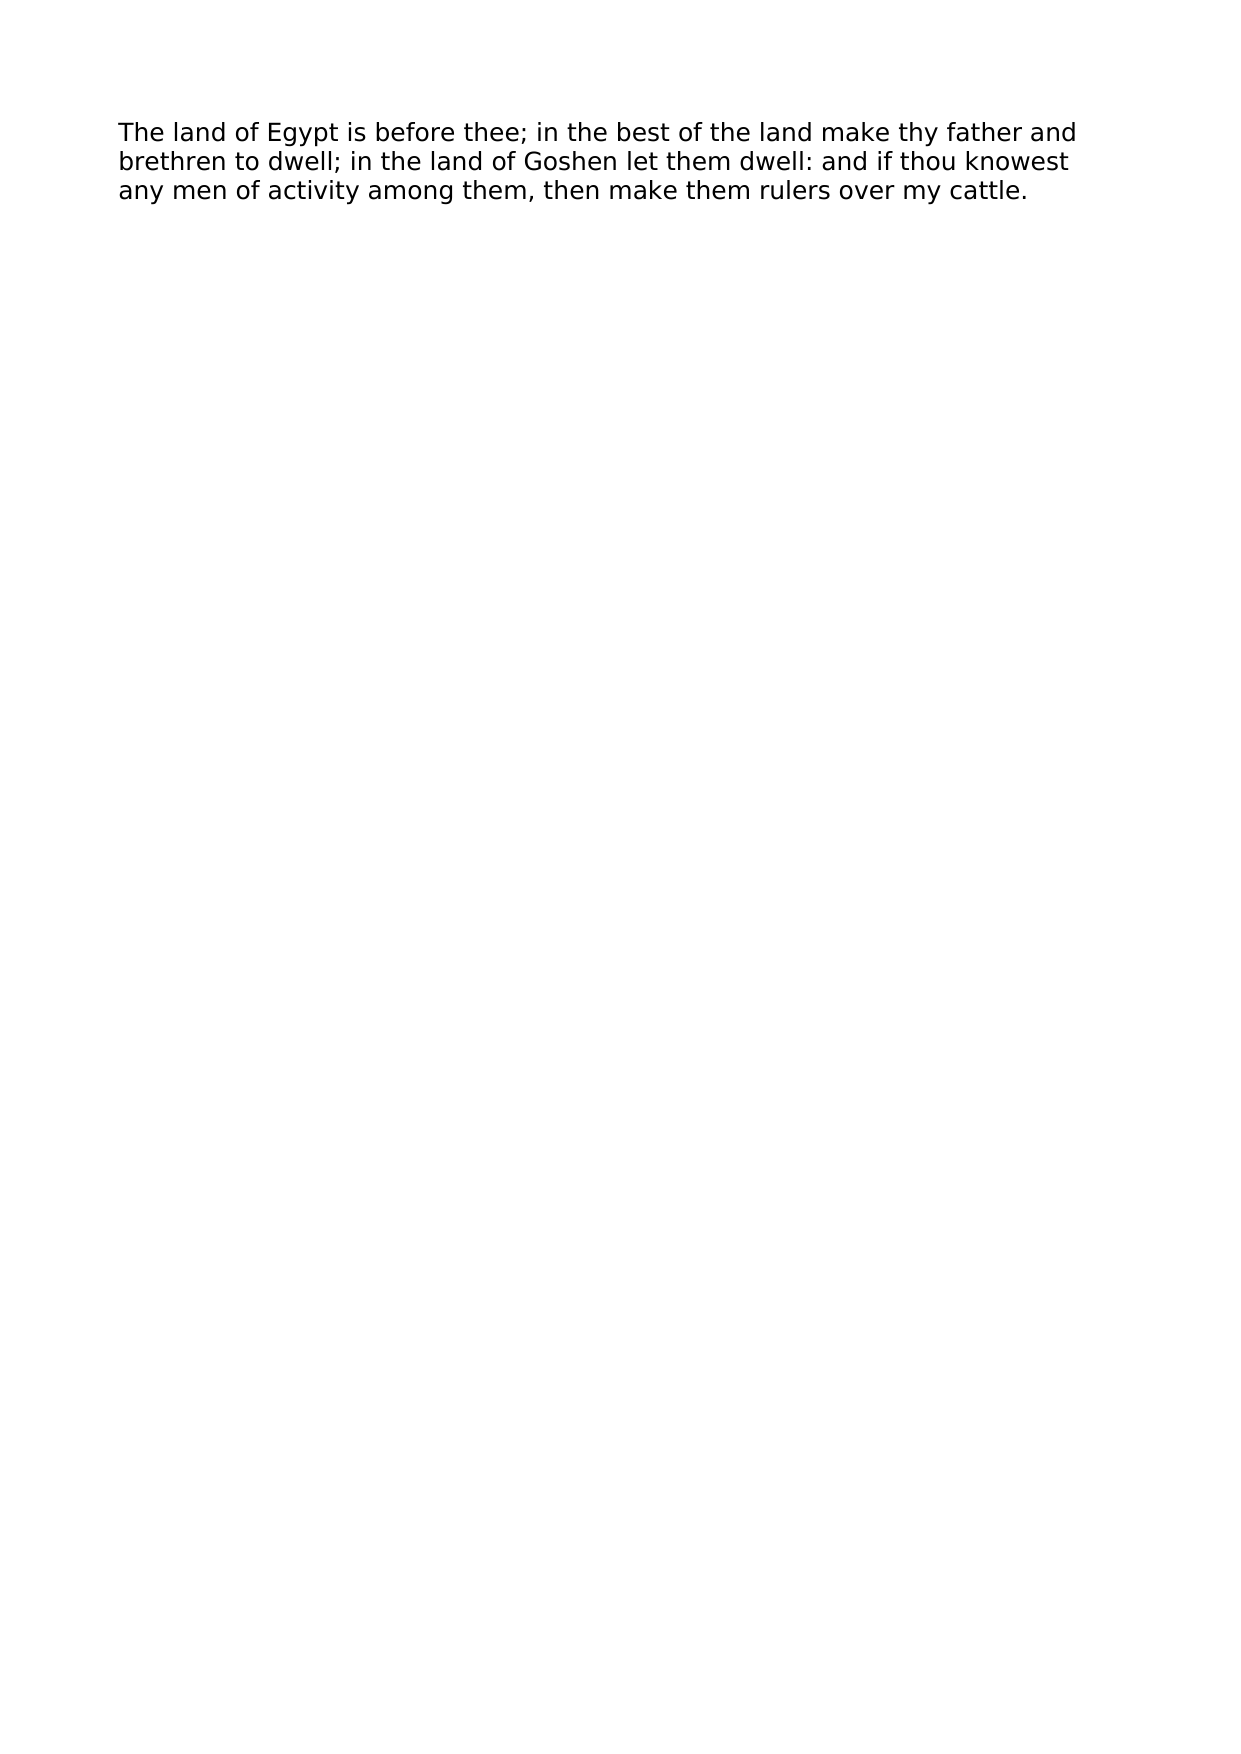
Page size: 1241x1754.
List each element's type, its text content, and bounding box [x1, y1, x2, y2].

text The land of Egypt is before thee; in the best of the land make thy father and brethren to dwell; in the land of Goshen let them dwell: and if thou knowest any men of activity among them, then make them rulers over my cattle. [118, 118, 1122, 206]
